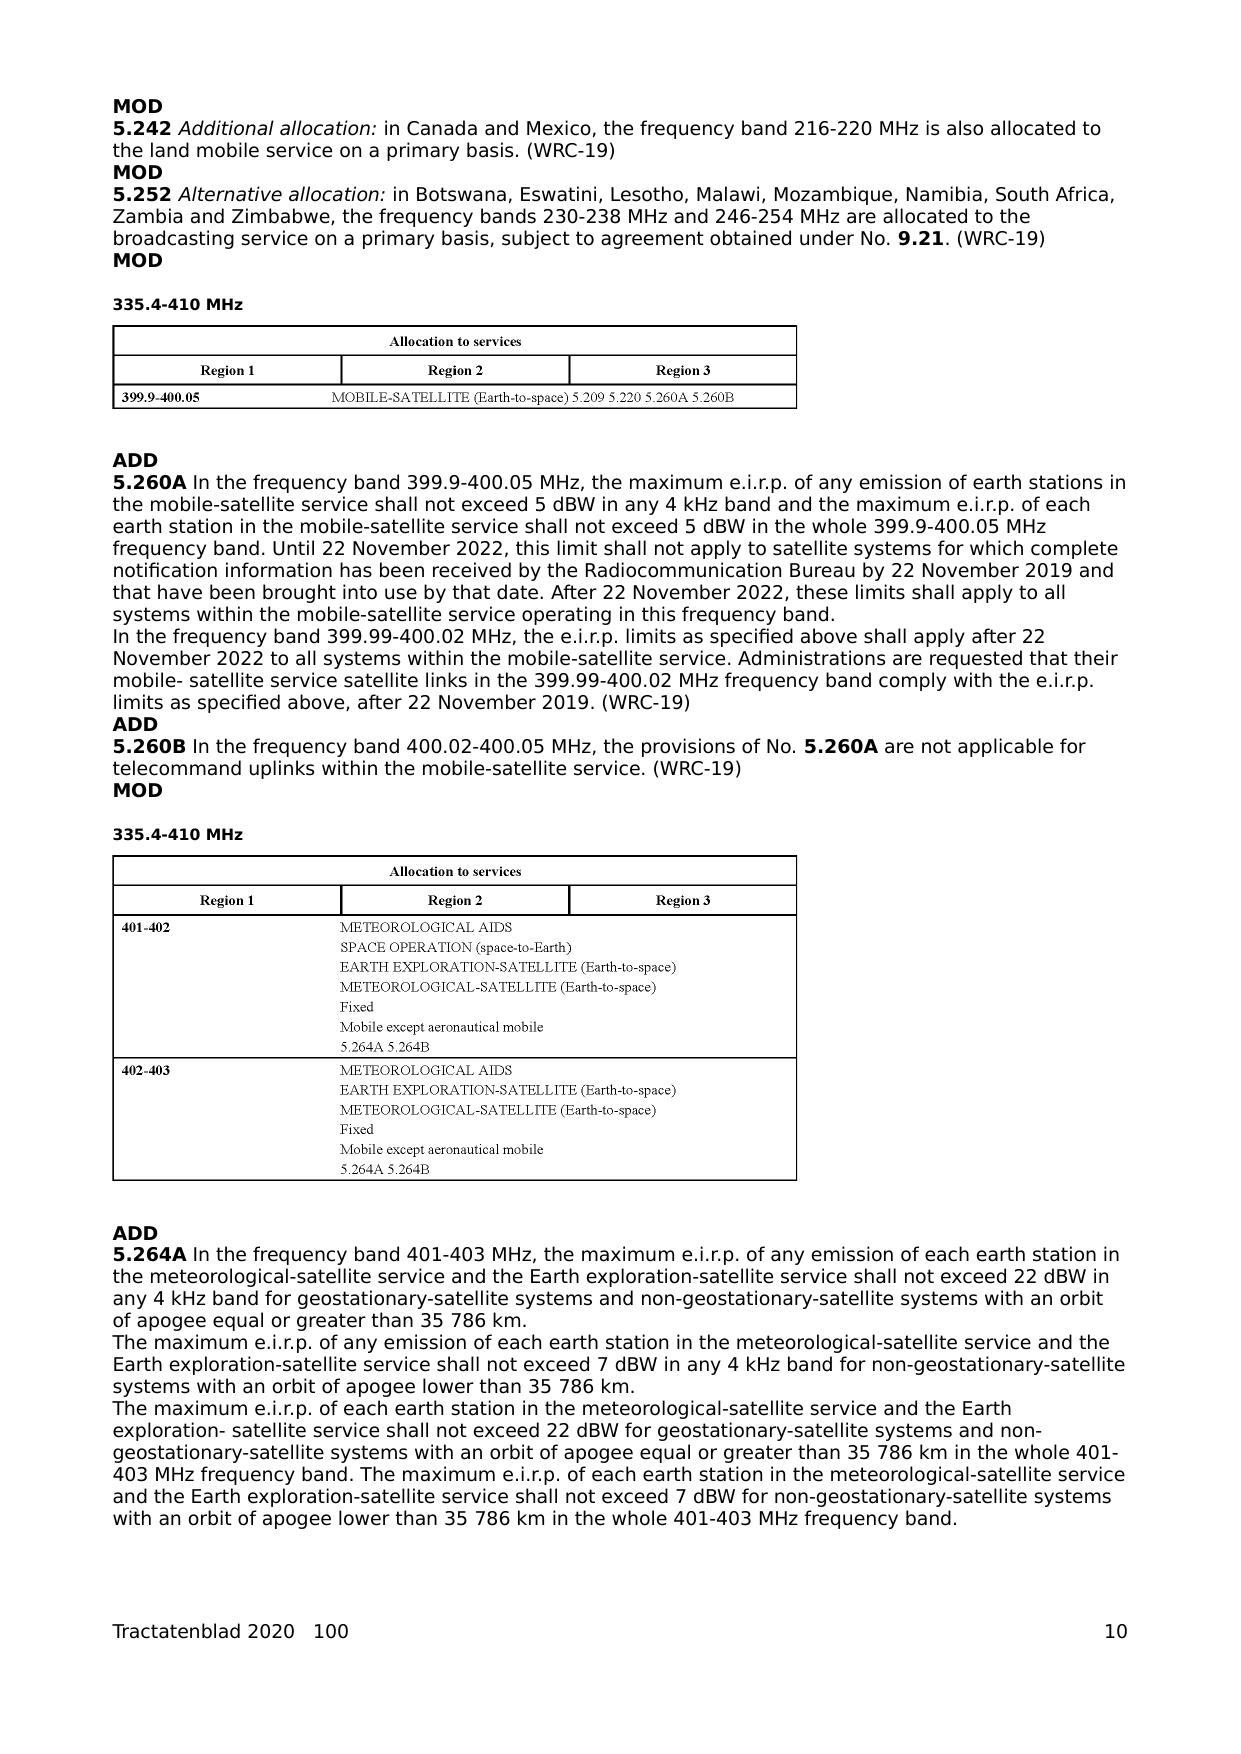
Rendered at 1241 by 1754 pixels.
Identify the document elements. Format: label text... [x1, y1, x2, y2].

text MOD [112, 96, 1128, 118]
text 335.4-410 MHz [112, 296, 797, 314]
text MOD [112, 250, 1128, 272]
text 5.260B In the frequency band 400.02-400.05 MHz, the provisions of No. 5.260A are not applicable for telecommand uplinks within the mobile-satellite service. (WRC-19) [112, 736, 1128, 780]
text 335.4-410 MHz [112, 826, 797, 844]
picture [112, 855, 798, 1181]
text MOD [112, 162, 1128, 184]
text ADD [112, 450, 1128, 472]
text 5.242 Additional allocation: in Canada and Mexico, the frequency band 216-220 MHz is also allocated to the land mobile service on a primary basis. (WRC-19) [112, 118, 1128, 162]
picture [112, 325, 798, 409]
text 5.260A In the frequency band 399.9-400.05 MHz, the maximum e.i.r.p. of any emission of earth stations in the mobile-satellite service shall not exceed 5 dBW in any 4 kHz band and the maximum e.i.r.p. of each earth station in the mobile-satellite service shall not exceed 5 dBW in the whole 399.9-400.05 MHz frequency band. Until 22 November 2022, this limit shall not apply to satellite systems for which complete notification information has been received by the Radiocommunication Bureau by 22 November 2019 and that have been brought into use by that date. After 22 November 2022, these limits shall apply to all systems within the mobile-satellite service operating in this frequency band. [112, 472, 1128, 626]
text ADD [112, 1222, 1128, 1244]
text 5.264A In the frequency band 401-403 MHz, the maximum e.i.r.p. of any emission of each earth station in the meteorological-satellite service and the Earth exploration-satellite service shall not exceed 22 dBW in any 4 kHz band for geostationary-satellite systems and non-geostationary-satellite systems with an orbit of apogee equal or greater than 35 786 km. [112, 1244, 1128, 1332]
text The maximum e.i.r.p. of any emission of each earth station in the meteorological-satellite service and the Earth exploration-satellite service shall not exceed 7 dBW in any 4 kHz band for non-geostationary-satellite systems with an orbit of apogee lower than 35 786 km. [112, 1332, 1128, 1398]
text ADD [112, 714, 1128, 736]
text In the frequency band 399.99-400.02 MHz, the e.i.r.p. limits as specified above shall apply after 22 November 2022 to all systems within the mobile-satellite service. Administrations are requested that their mobile- satellite service satellite links in the 399.99-400.02 MHz frequency band comply with the e.i.r.p. limits as specified above, after 22 November 2019. (WRC-19) [112, 626, 1128, 714]
text The maximum e.i.r.p. of each earth station in the meteorological-satellite service and the Earth exploration- satellite service shall not exceed 22 dBW for geostationary-satellite systems and non-geostationary-satellite systems with an orbit of apogee equal or greater than 35 786 km in the whole 401-403 MHz frequency band. The maximum e.i.r.p. of each earth station in the meteorological-satellite service and the Earth exploration-satellite service shall not exceed 7 dBW for non-geostationary-satellite systems with an orbit of apogee lower than 35 786 km in the whole 401-403 MHz frequency band. [112, 1398, 1128, 1530]
text 5.252 Alternative allocation: in Botswana, Eswatini, Lesotho, Malawi, Mozambique, Namibia, South Africa, Zambia and Zimbabwe, the frequency bands 230-238 MHz and 246-254 MHz are allocated to the broadcasting service on a primary basis, subject to agreement obtained under No. 9.21. (WRC-19) [112, 184, 1128, 250]
text MOD [112, 780, 1128, 802]
